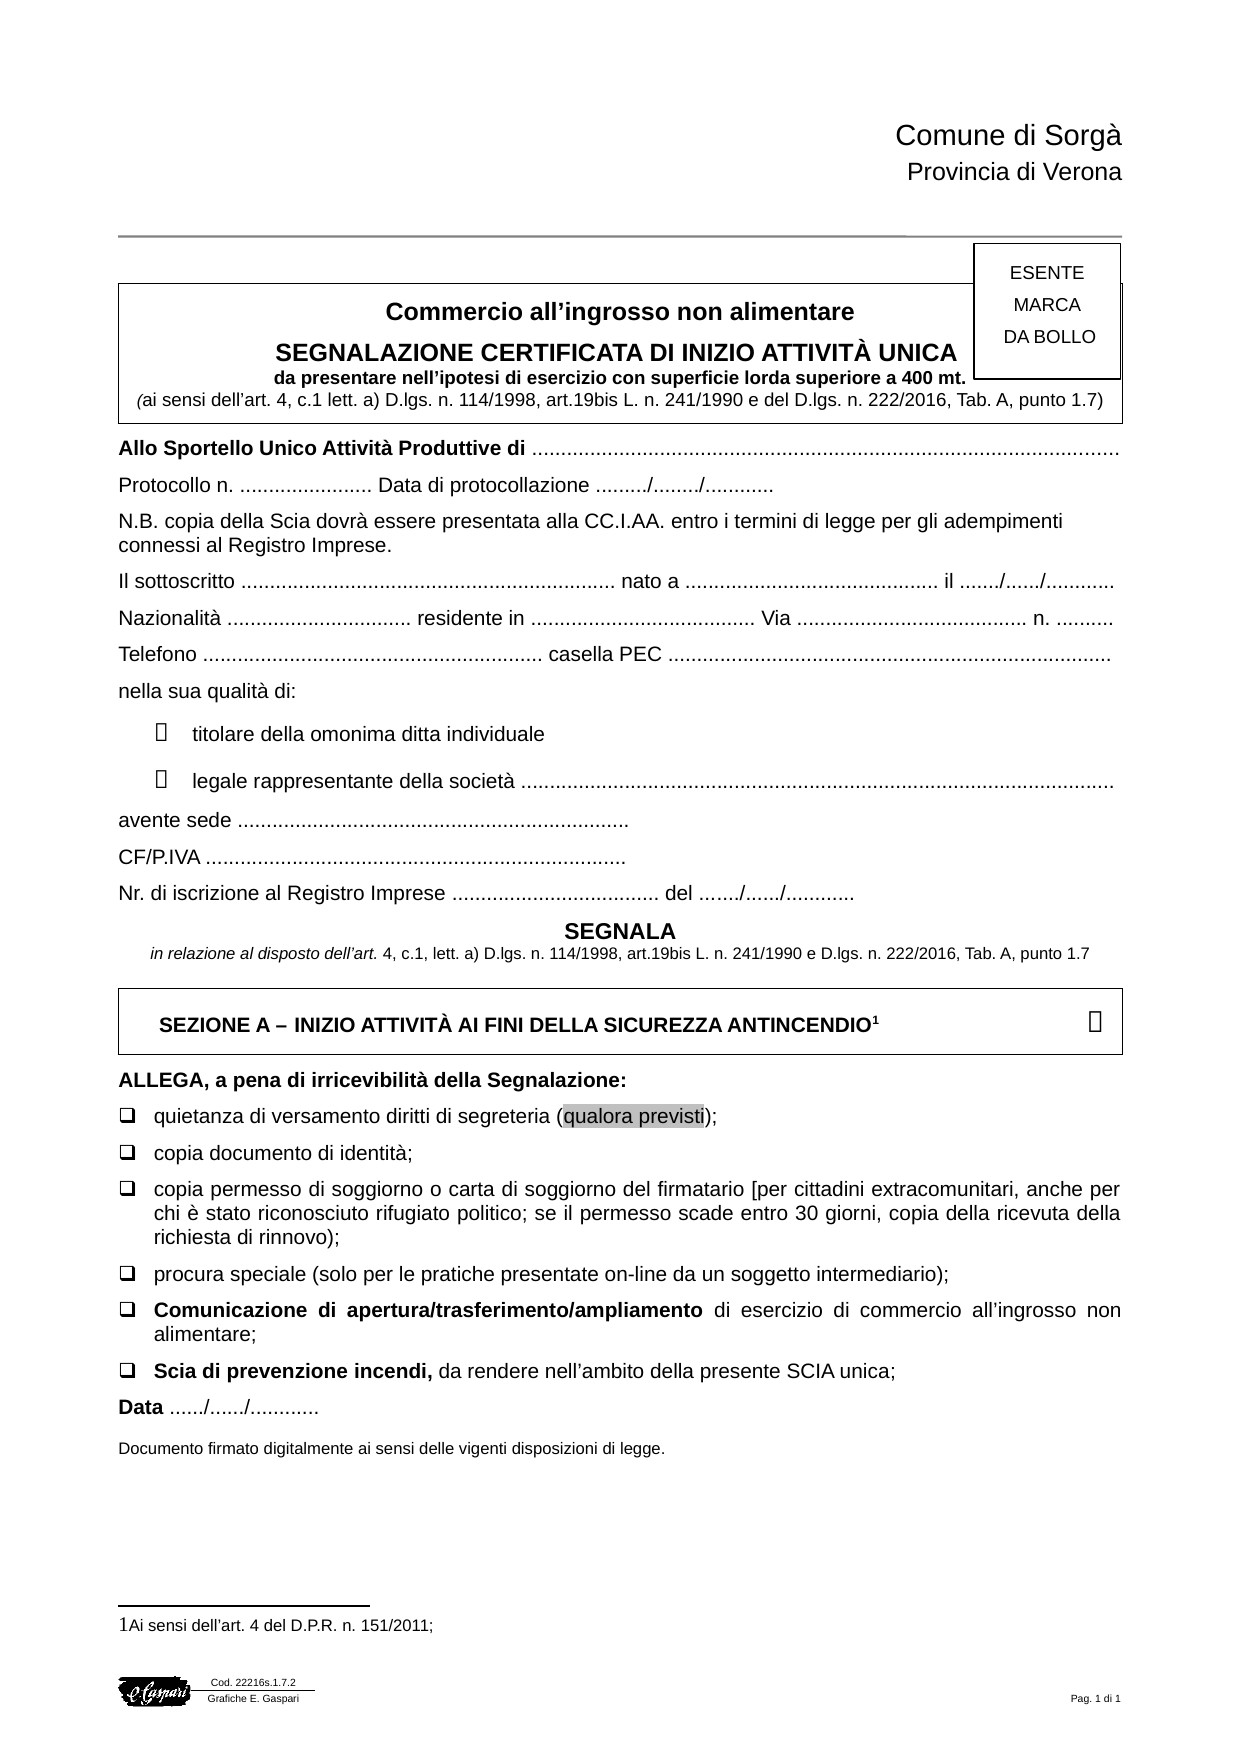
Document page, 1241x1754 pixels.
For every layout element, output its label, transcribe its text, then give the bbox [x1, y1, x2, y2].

list Comunicazione di apertura/trasferimento/ampliamento di esercizio di commercio all’ingrosso non alimentare; [118, 1298, 1122, 1346]
list procura speciale (solo per le pratiche presentate on-line da un soggetto intermediario); [118, 1261, 1122, 1286]
text Il sottoscritto ................................................................. nato a ............................................ il ......./....../............ [118, 569, 1122, 593]
text Nazionalità ................................ residente in ....................................... Via ........................................ n. .......... [118, 606, 1122, 630]
text Nr. di iscrizione al Registro Imprese .................................... del ......./....../............ [118, 881, 1122, 905]
text N.B. copia della Scia dovrà essere presentata alla CC.I.AA. entro i termini di legge per gli adempimenti connessi al Registro Imprese. [118, 509, 1122, 557]
text Provincia di Verona [118, 157, 1122, 185]
picture [117, 1675, 191, 1707]
text avente sede .................................................................... [118, 808, 1122, 832]
list Scia di prevenzione incendi, da rendere nell’ambito della presente SCIA unica; [118, 1358, 1122, 1383]
text ALLEGA, a pena di irricevibilità della Segnalazione: [118, 1067, 1122, 1091]
text SEGNALA [118, 918, 1122, 944]
text Protocollo n. ....................... Data di protocollazione ........./......../............ [118, 472, 1122, 496]
text nella sua qualità di: [118, 679, 1122, 703]
table_header Commercio all’ingrosso non alimentare SEGNALAZIONE CERTIFICATA DI INIZIO ATTIVITÀ UNICA da presentare nell’ipotesi di esercizio con superficie lorda superiore a 400 mt. (ai sensi dell’art. 4, c.1 lett. a) D.lgs. n. 114/1998, art.19bis L. n. 241/1990 e del D.lgs. n. 222/2016, Tab. A, punto 1.7) [119, 284, 1122, 422]
text in relazione al disposto dell’art. 4, c.1, lett. a) D.lgs. n. 114/1998, art.19bis L. n. 241/1990 e D.lgs. n. 222/2016, Tab. A, punto 1.7 [118, 944, 1122, 963]
list copia permesso di soggiorno o carta di soggiorno del firmatario [per cittadini extracomunitari, anche per chi è stato riconosciuto rifugiato politico; se il permesso scade entro 30 giorni, copia della ricevuta della richiesta di rinnovo); [118, 1177, 1122, 1249]
text Comune di Sorgà [118, 118, 1122, 152]
text Data ....../....../............ [118, 1395, 1122, 1419]
list copia documento di identità; [118, 1140, 1122, 1164]
text Telefono ........................................................... casella PEC ............................................................................. [118, 642, 1122, 666]
text Documento firmato digitalmente ai sensi delle vigenti disposizioni di legge. [118, 1439, 1122, 1458]
list quietanza di versamento diritti di segreteria (qualora previsti); [118, 1104, 1122, 1128]
table_header SEZIONE A – INIZIO ATTIVITÀ AI FINI DELLA SICUREZZA ANTINCENDIO  [119, 989, 1122, 1054]
text  legale rappresentante della società ....................................................................................................... [153, 762, 1122, 796]
text  titolare della omonima ditta individuale [153, 715, 1122, 749]
text Allo Sportello Unico Attività Produttive di [118, 436, 1122, 460]
text CF/P.IVA ......................................................................... [118, 845, 1122, 869]
